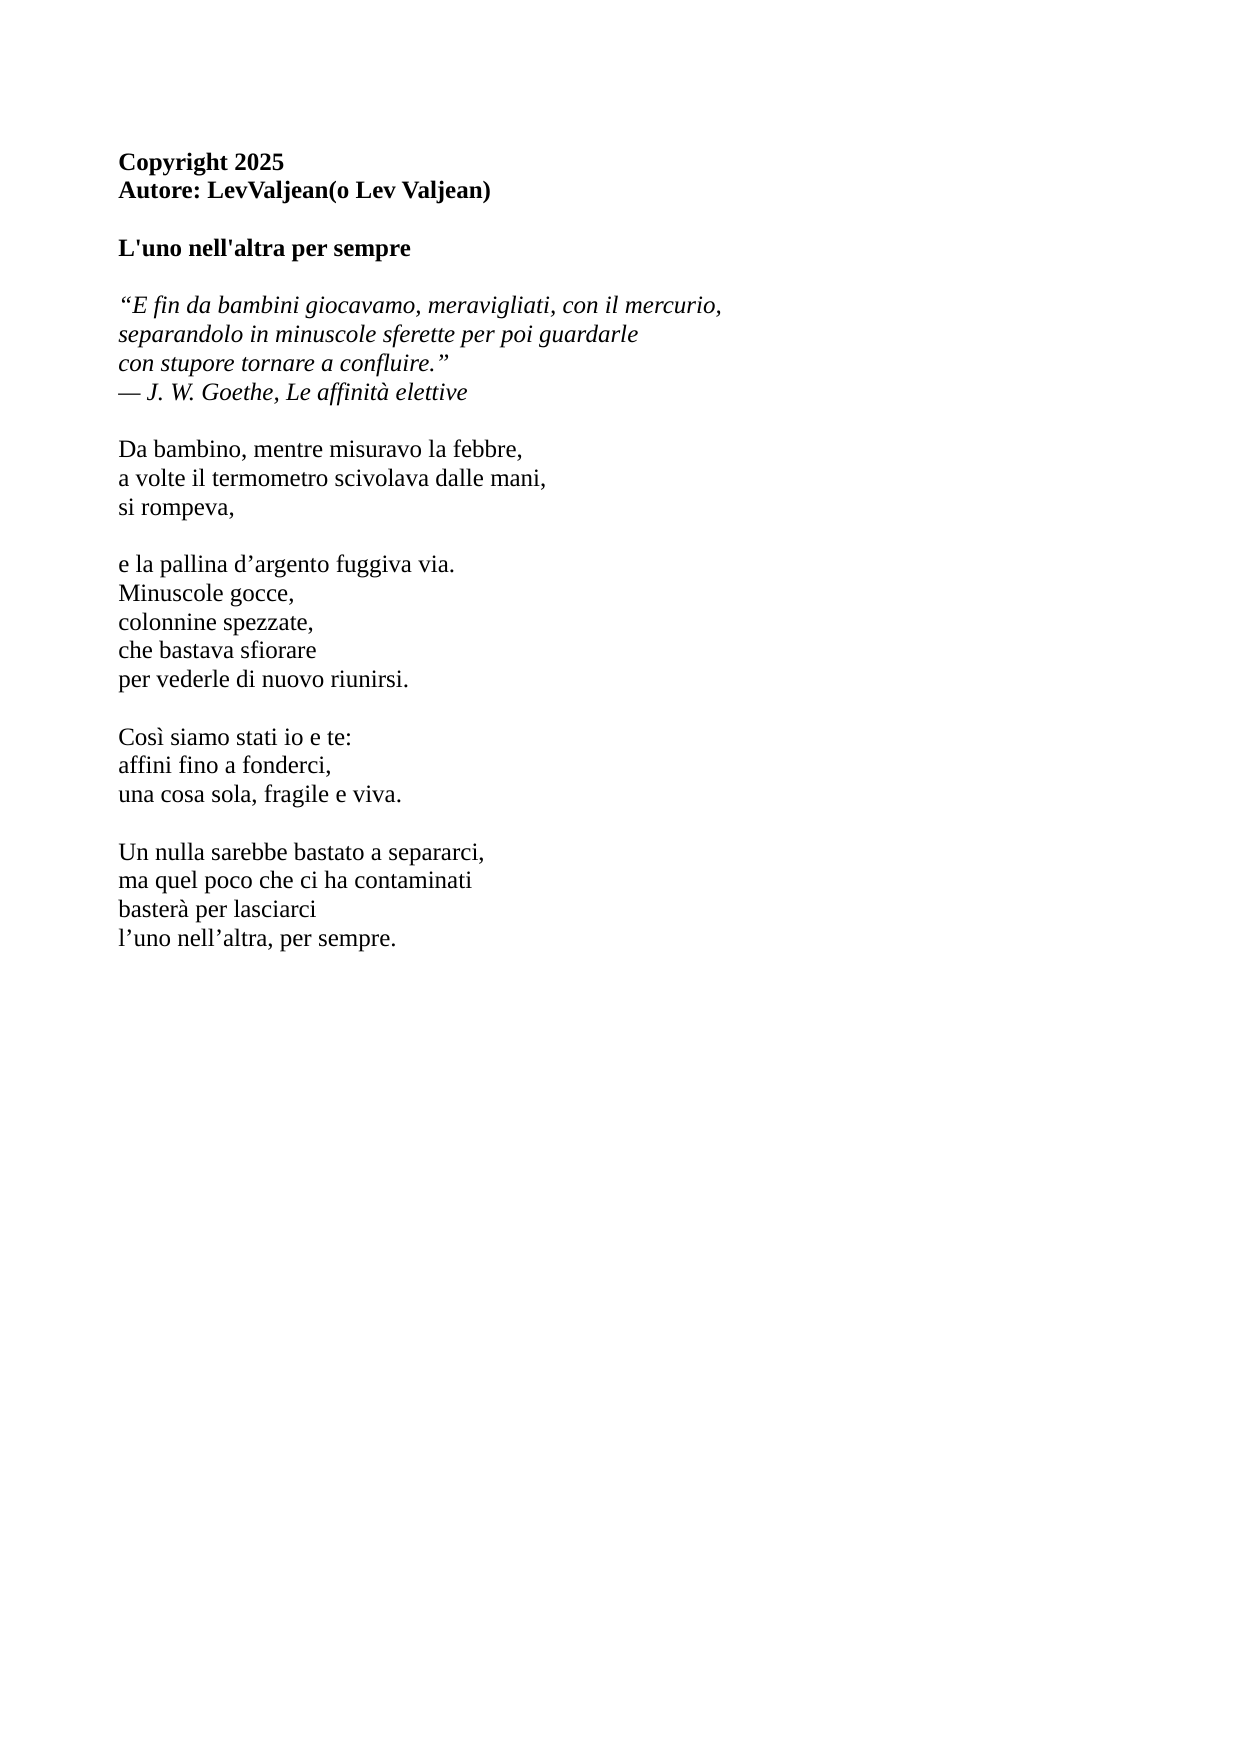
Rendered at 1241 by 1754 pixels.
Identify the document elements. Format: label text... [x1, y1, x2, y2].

text colonnine spezzate, [118, 607, 1122, 636]
text che bastava sfiorare [118, 636, 1122, 664]
text basterà per lasciarci [118, 894, 1122, 923]
text una cosa sola, fragile e viva. [118, 779, 1122, 808]
text L'uno nell'altra per sempre [118, 233, 1122, 262]
text “E fin da bambini giocavamo, meravigliati, con il mercurio, [118, 291, 1122, 319]
text Minuscole gocce, [118, 578, 1122, 607]
text a volte il termometro scivolava dalle mani, [118, 463, 1122, 492]
text Così siamo stati io e te: [118, 722, 1122, 751]
text Un nulla sarebbe bastato a separarci, [118, 837, 1122, 866]
text con stupore tornare a confluire.” [118, 348, 1122, 377]
text Da bambino, mentre misuravo la febbre, [118, 434, 1122, 463]
text l’uno nell’altra, per sempre. [118, 923, 1122, 952]
text separandolo in minuscole sferette per poi guardarle [118, 319, 1122, 348]
text — J. W. Goethe, Le affinità elettive [118, 377, 1122, 406]
text Autore: LevValjean(o Lev Valjean) [118, 176, 1122, 204]
text per vederle di nuovo riunirsi. [118, 664, 1122, 693]
text si rompeva, [118, 492, 1122, 521]
text Copyright 2025 [118, 147, 1122, 176]
text ma quel poco che ci ha contaminati [118, 866, 1122, 894]
text affini fino a fonderci, [118, 751, 1122, 779]
text e la pallina d’argento fuggiva via. [118, 549, 1122, 578]
